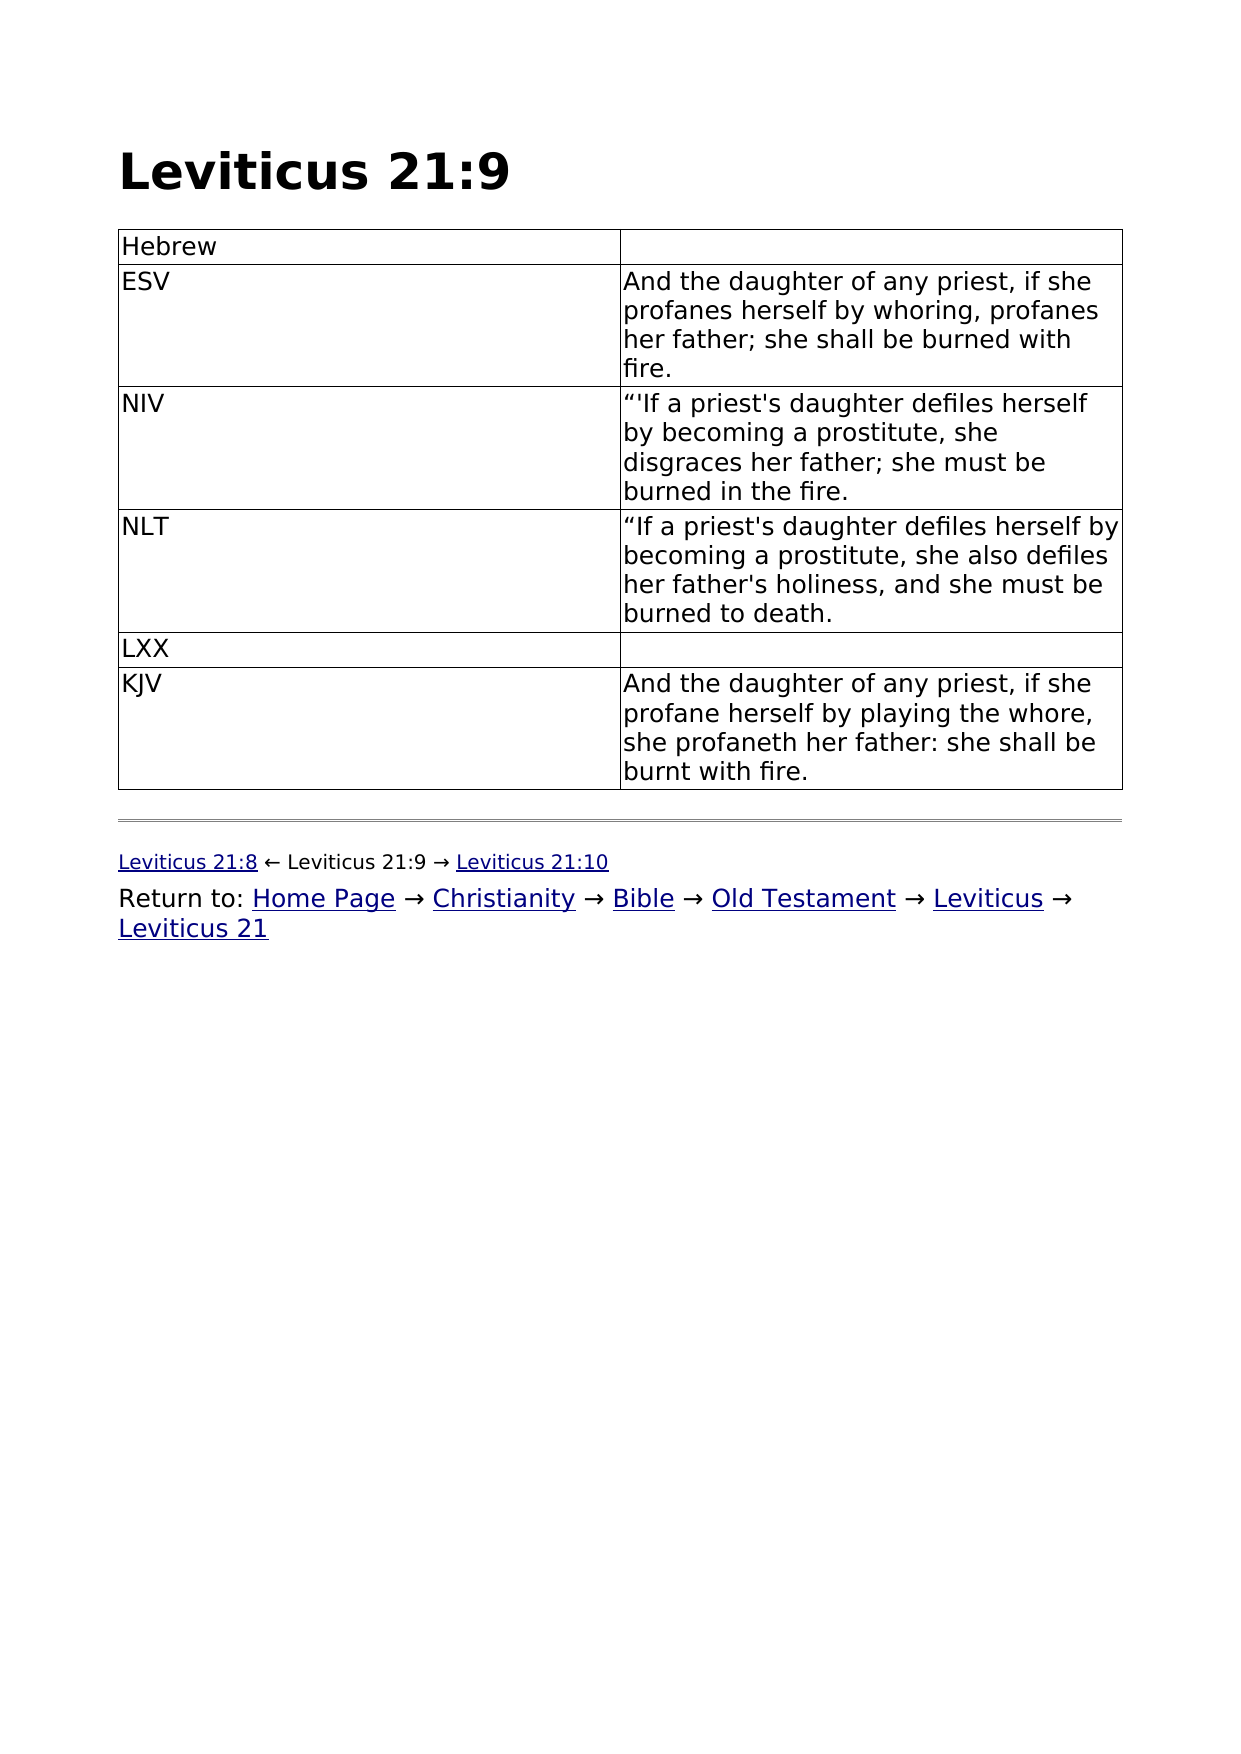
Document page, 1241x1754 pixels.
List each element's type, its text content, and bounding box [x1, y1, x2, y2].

table_cell And the daughter of any priest, if she profane herself by playing the whore, she profaneth her father: she shall be burnt with fire. [621, 668, 1122, 789]
table_cell KJV [119, 668, 620, 789]
table_cell “'If a priest's daughter defiles herself by becoming a prostitute, she disgraces her father; she must be burned in the fire. [621, 387, 1122, 509]
table_cell LXX [119, 633, 620, 667]
table_cell And the daughter of any priest, if she profanes herself by whoring, profanes her father; she shall be burned with fire. [621, 265, 1122, 386]
table_header [621, 230, 1122, 264]
table_cell “If a priest's daughter defiles herself by becoming a prostitute, she also defiles her father's holiness, and she must be burned to death. [621, 510, 1122, 632]
table_cell [621, 633, 1122, 667]
table_cell NLT [119, 510, 620, 632]
table_cell ESV [119, 265, 620, 386]
subtitle Leviticus 21:9 [118, 143, 1122, 201]
table_header Hebrew [119, 230, 620, 264]
table_cell NIV [119, 387, 620, 509]
text Leviticus 21:8 ← Leviticus 21:9 → Leviticus 21:10 [118, 851, 1122, 884]
text Return to: Home Page → Christianity → Bible → Old Testament → Leviticus → Leviticus 21 [118, 884, 1122, 943]
